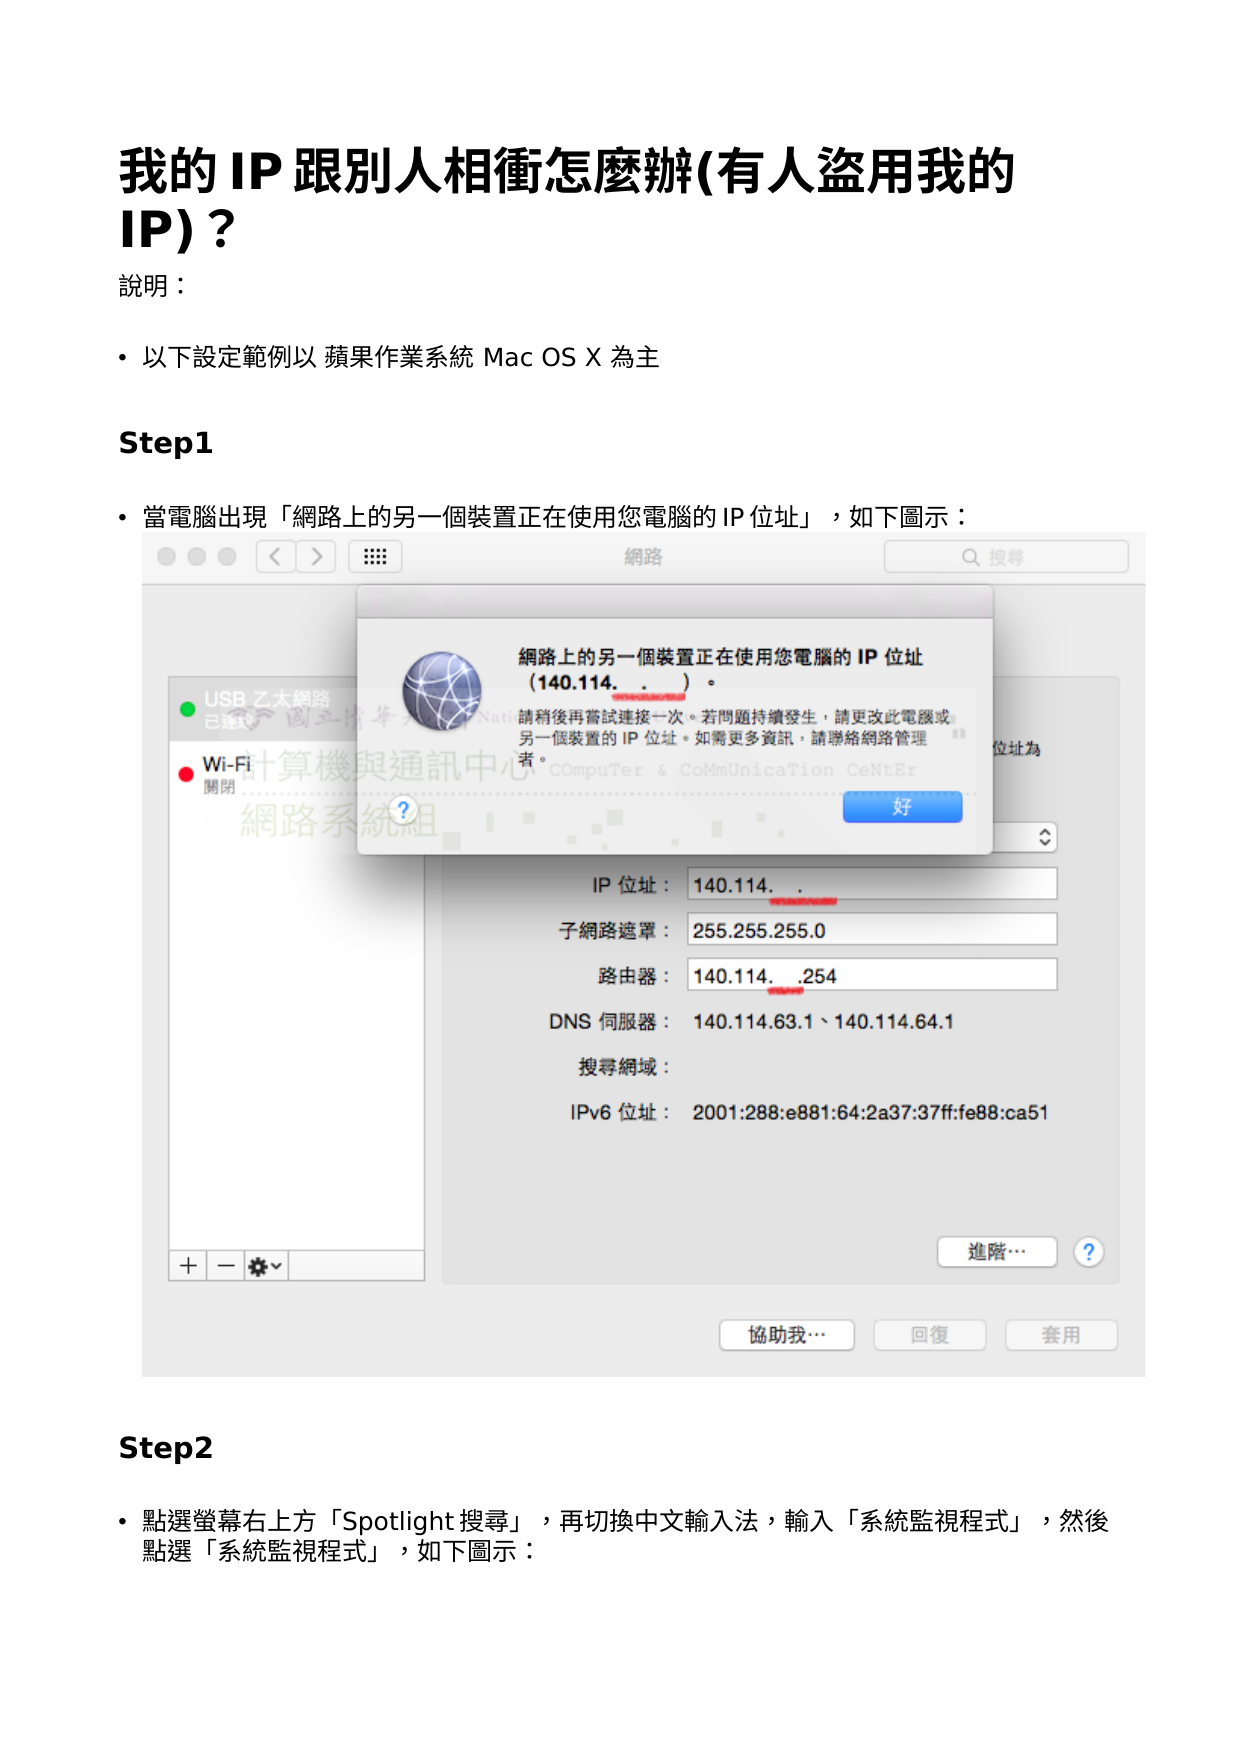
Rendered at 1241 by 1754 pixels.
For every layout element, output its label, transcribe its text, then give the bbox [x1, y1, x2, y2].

subtitle Step2 [118, 1432, 1122, 1466]
list 當電腦出現「網路上的另一個裝置正在使用您電腦的IP位址」，如下圖示： [118, 503, 1122, 1377]
subtitle Step1 [118, 427, 1122, 461]
subtitle 我的IP跟別人相衝怎麼辦(有人盜用我的IP)？ [118, 143, 1122, 259]
text 說明： [118, 272, 1122, 301]
picture [141, 532, 1146, 1377]
list 以下設定範例以 蘋果作業系統 Mac OS X 為主 [118, 343, 1122, 372]
list 點選螢幕右上方「Spotlight搜尋」，再切換中文輸入法，輸入「系統監視程式」，然後點選「系統監視程式」，如下圖示： [118, 1507, 1122, 1566]
